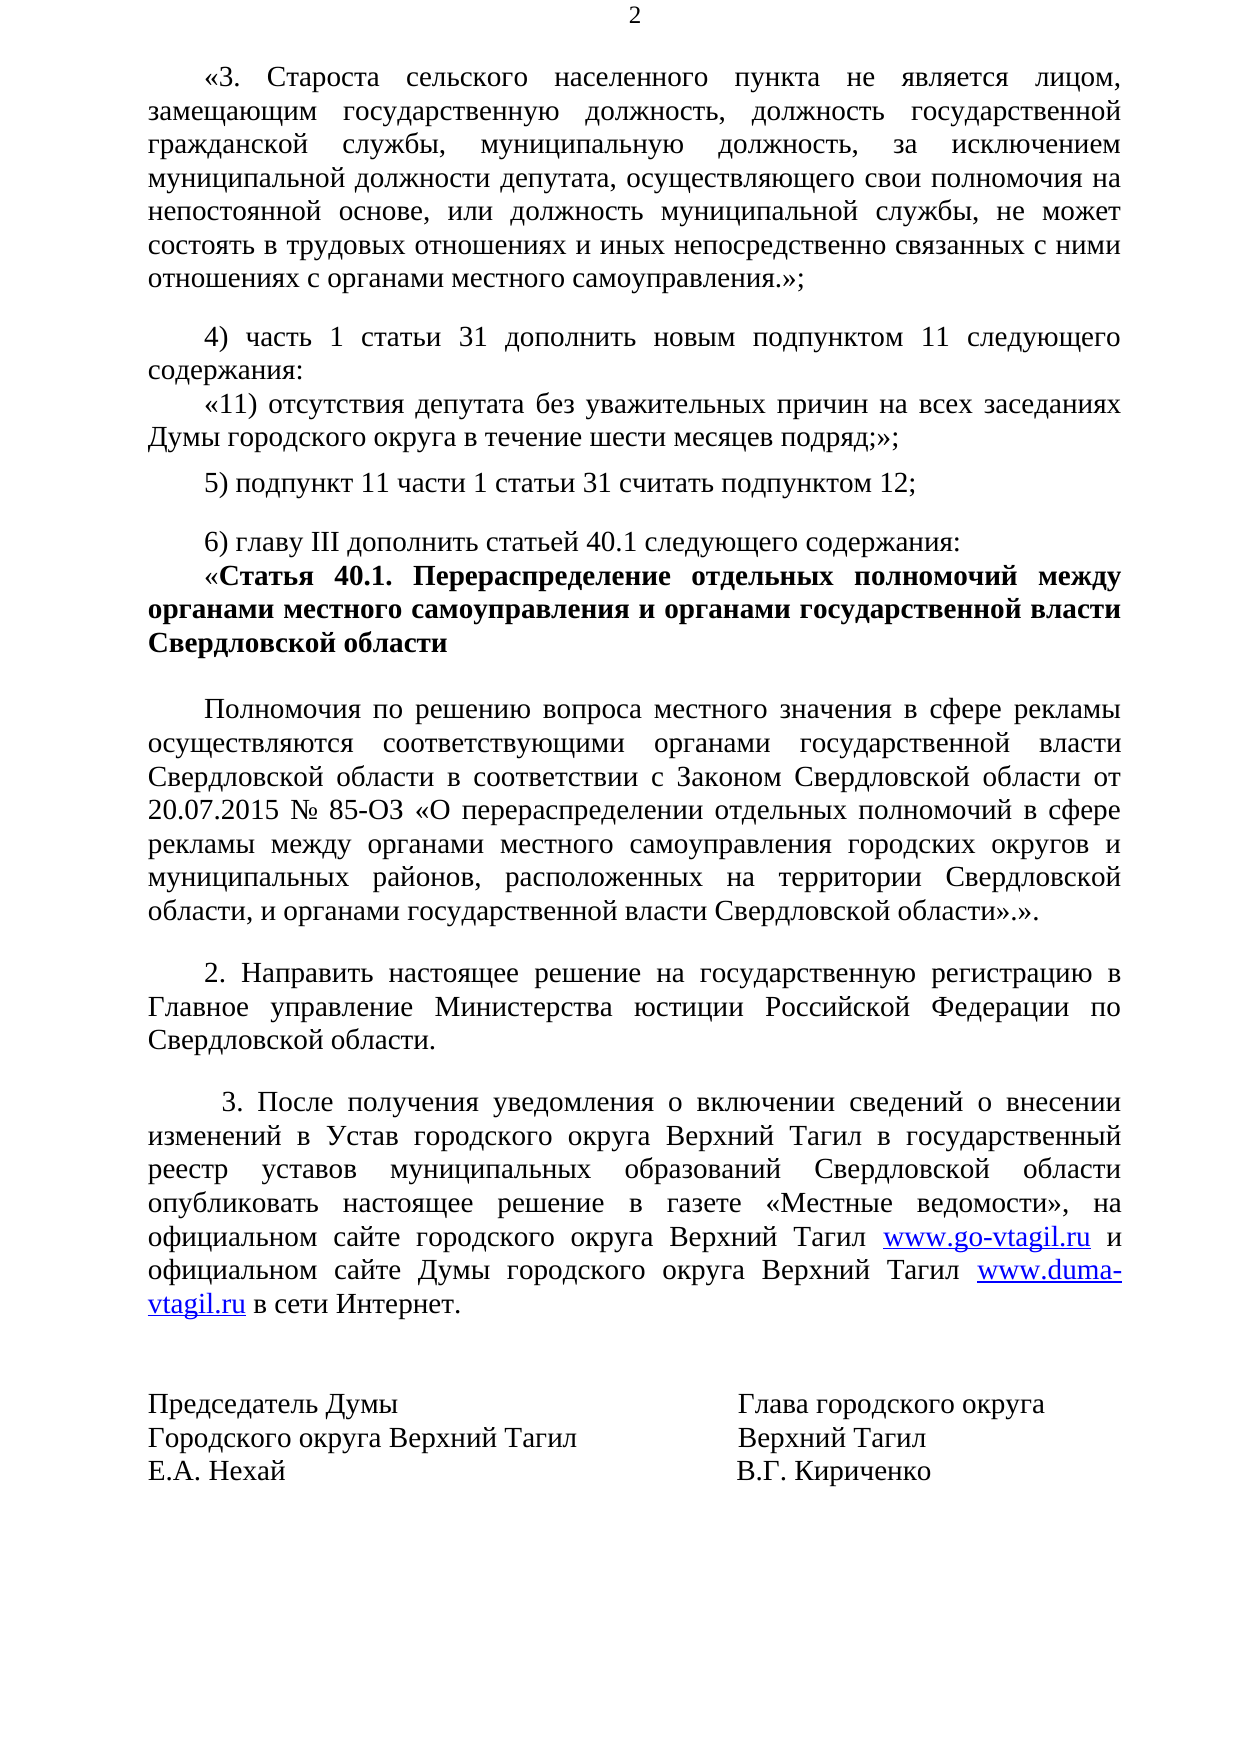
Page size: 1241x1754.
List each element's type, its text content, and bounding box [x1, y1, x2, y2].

text «11) отсутствия депутата без уважительных причин на всех заседаниях Думы городского округа в течение шести месяцев подряд;»; [148, 386, 1122, 453]
text Городского округа Верхний Тагил Верхний Тагил [148, 1420, 1122, 1453]
text 3. После получения уведомления о включении сведений о внесении изменений в Устав городского округа Верхний Тагил в государственный реестр уставов муниципальных образований Свердловской области опубликовать настоящее решение в газете «Местные ведомости», на официальном сайте городского округа Верхний Тагил www.go-vtagil.ru и официальном сайте Думы городского округа Верхний Тагил www.duma-vtagil.ru в сети Интернет. [148, 1084, 1122, 1319]
text 6) главу III дополнить статьей 40.1 следующего содержания: [148, 524, 1122, 558]
text «3. Староста сельского населенного пункта не является лицом, замещающим государственную должность, должность государственной гражданской службы, муниципальную должность, за исключением муниципальной должности депутата, осуществляющего свои полномочия на непостоянной основе, или должность муниципальной службы, не может состоять в трудовых отношениях и иных непосредственно связанных с ними отношениях с органами местного самоуправления.»; [148, 59, 1122, 294]
text 2. Направить настоящее решение на государственную регистрацию в Главное управление Министерства юстиции Российской Федерации по Свердловской области. [148, 955, 1122, 1056]
subtitle «Статья 40.1. Перераспределение отдельных полномочий между органами местного самоуправления и органами государственной власти Свердловской области [148, 558, 1122, 658]
text Е.А. Нехай В.Г. Кириченко [148, 1453, 1122, 1487]
text 5) подпункт 11 части 1 статьи 31 считать подпунктом 12; [148, 466, 1122, 499]
text 4) часть 1 статьи 31 дополнить новым подпунктом 11 следующего содержания: [148, 319, 1122, 386]
text Председатель Думы Глава городского округа [148, 1386, 1122, 1420]
subtitle Полномочия по решению вопроса местного значения в сфере рекламы осуществляются соответствующими органами государственной власти Свердловской области в соответствии с Законом Свердловской области от 20.07.2015 № 85-ОЗ «О перераспределении отдельных полномочий в сфере рекламы между органами местного самоуправления городских округов и муниципальных районов, расположенных на территории Свердловской области, и органами государственной власти Свердловской области».». [148, 692, 1122, 926]
